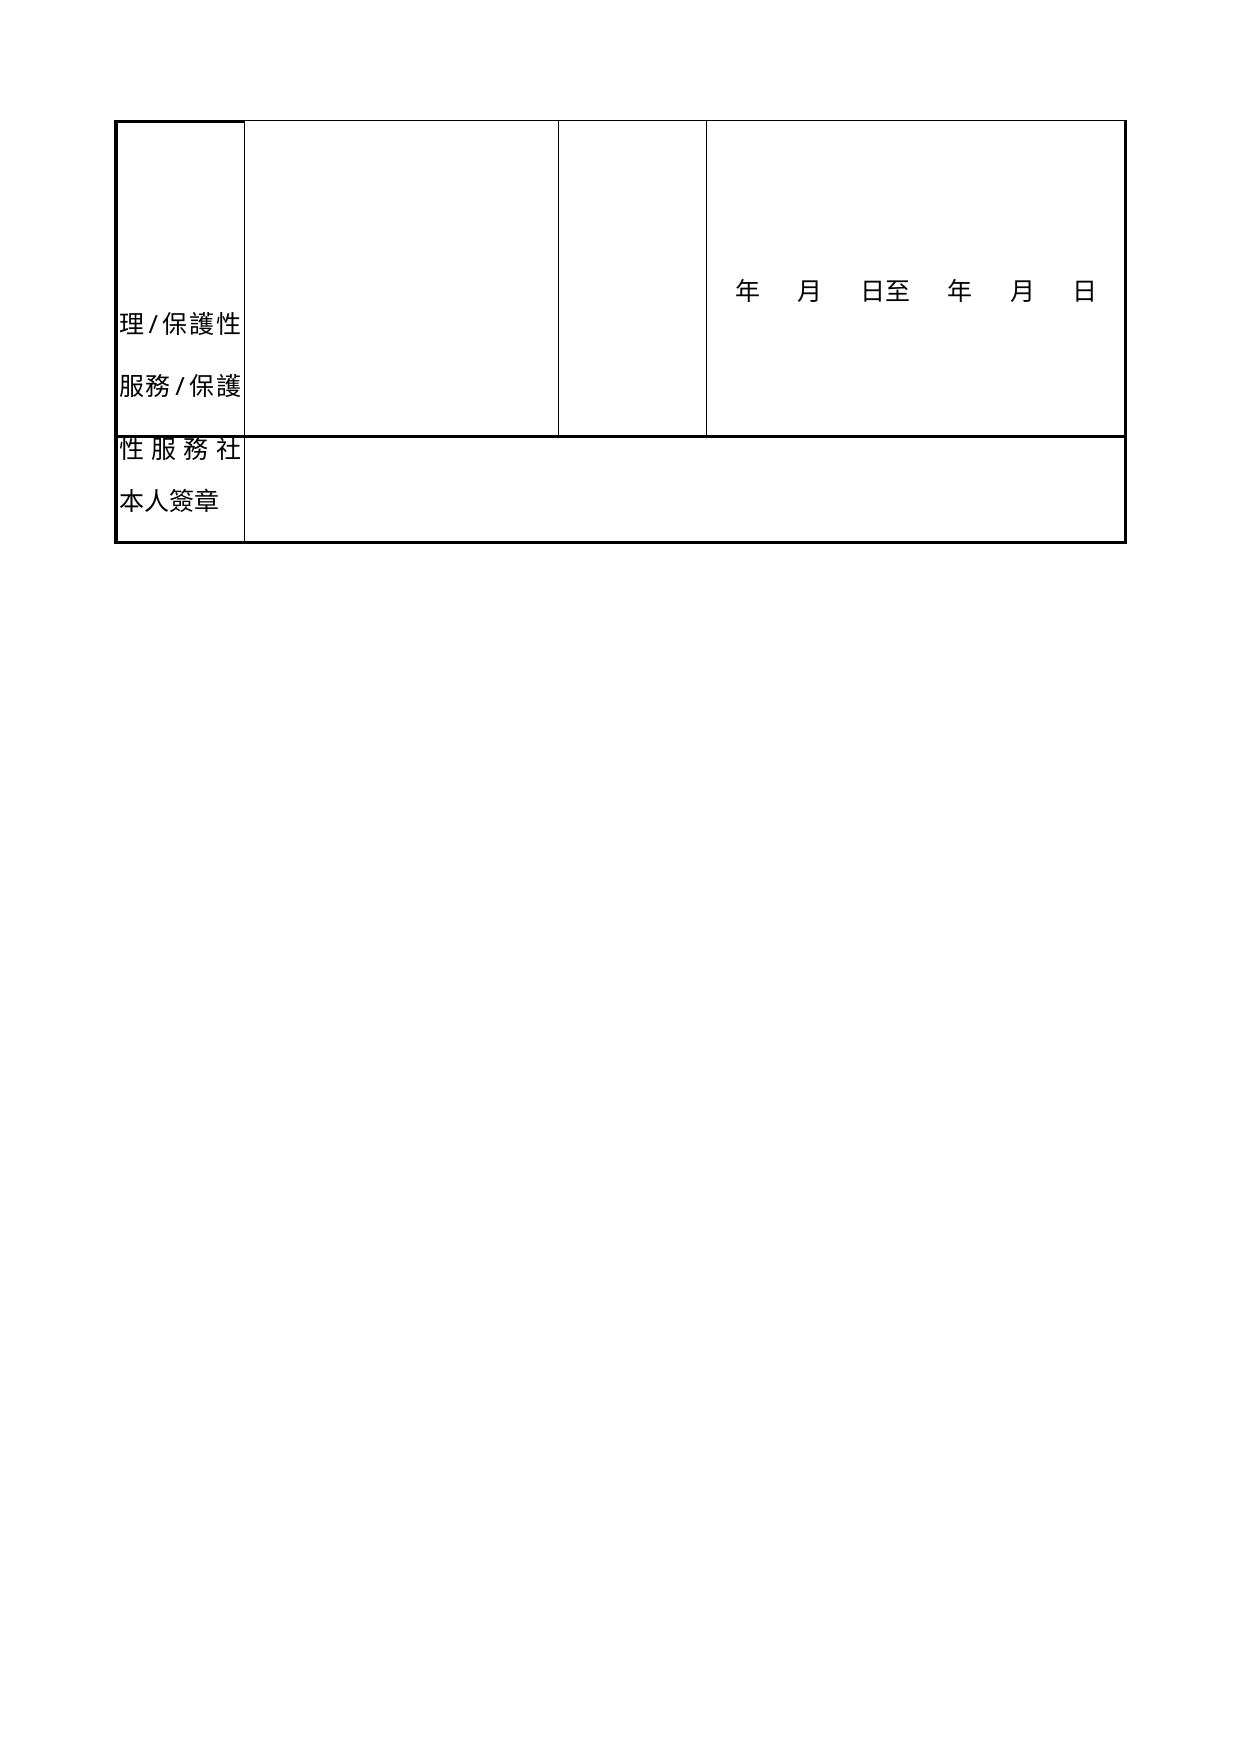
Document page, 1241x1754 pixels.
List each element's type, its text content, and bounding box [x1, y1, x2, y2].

table_cell [559, 121, 706, 435]
table_cell [245, 121, 558, 435]
table_cell [245, 438, 1124, 541]
table_cell 年 月 日至 年 月 日 [707, 121, 1124, 435]
table_cell 本人簽章 [118, 438, 244, 541]
table_cell 從事社會福利直接服務/家防中心實習或兼職助理/保護性服務/保護性服務社工督導之相關經歷 [118, 123, 244, 435]
